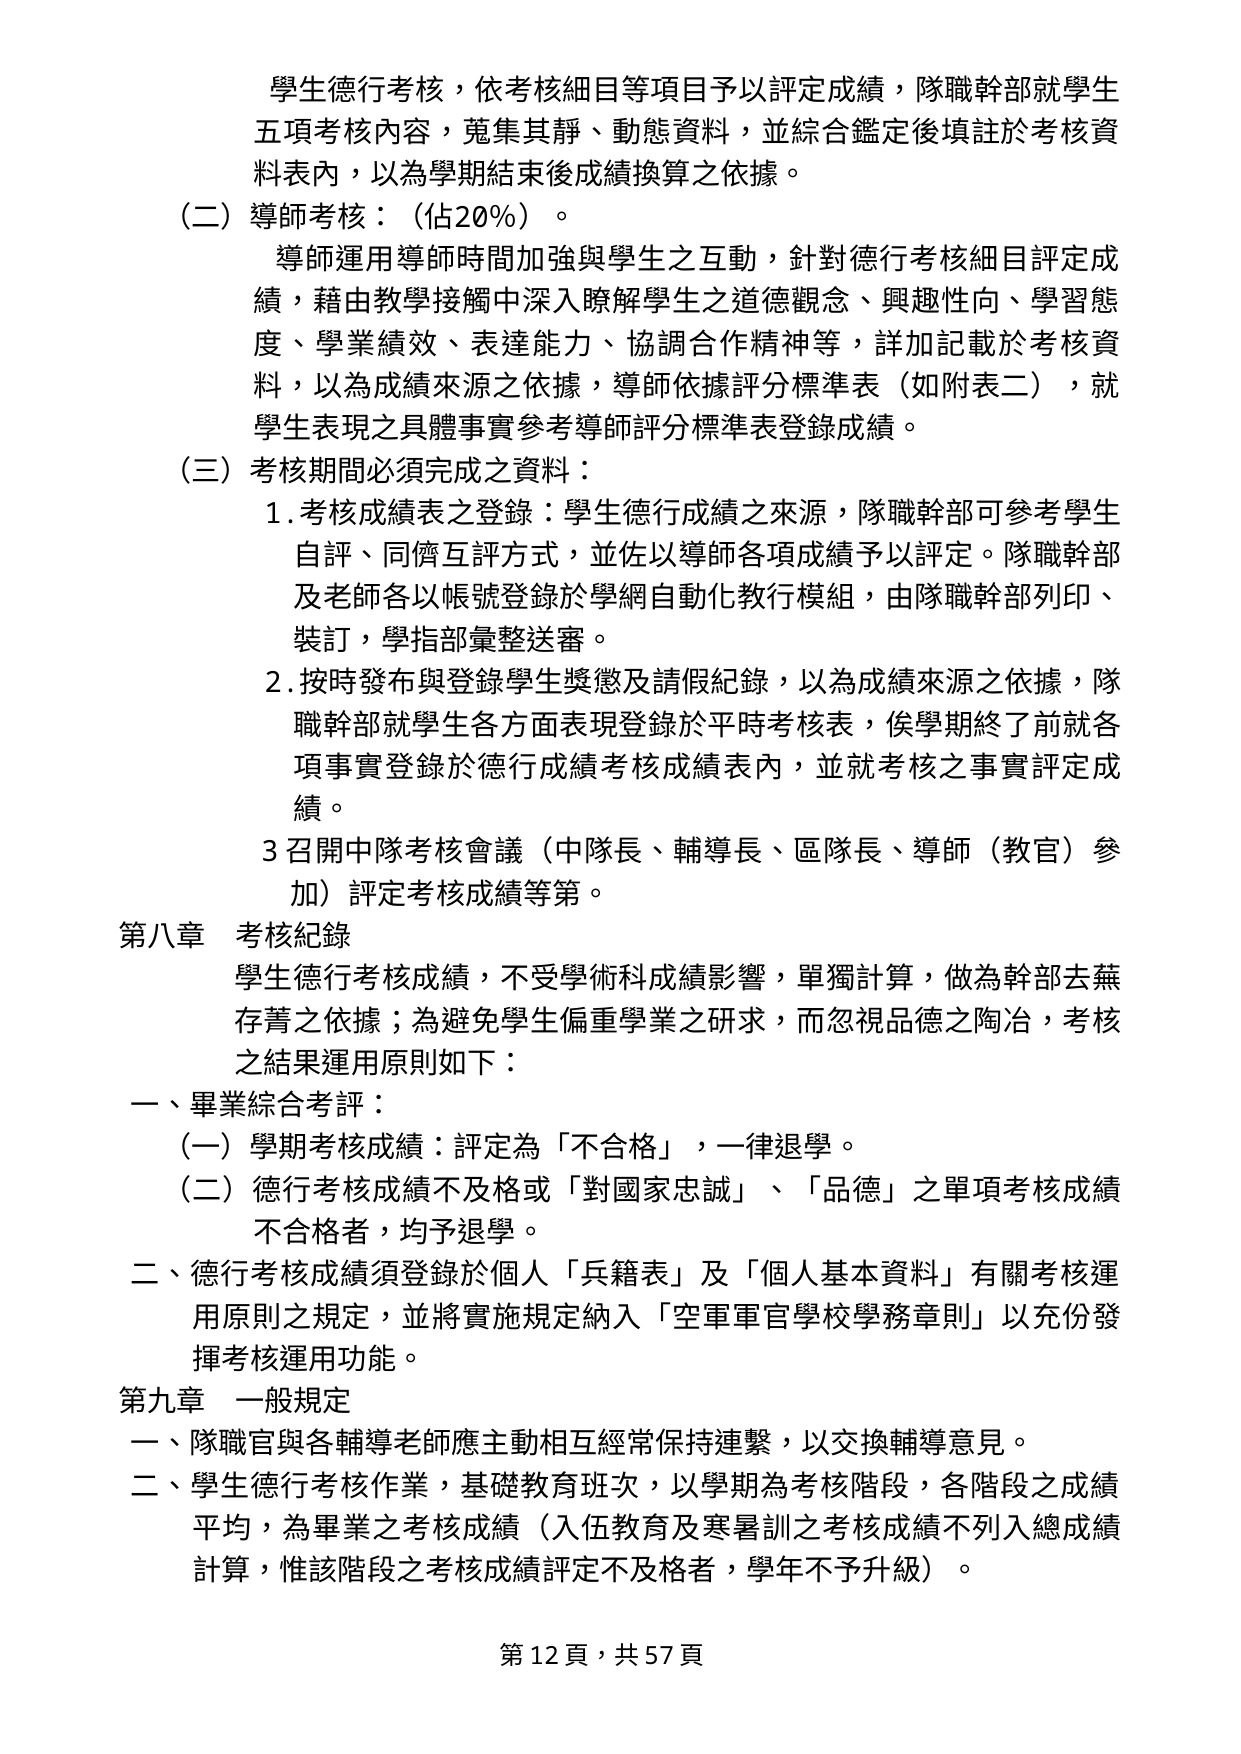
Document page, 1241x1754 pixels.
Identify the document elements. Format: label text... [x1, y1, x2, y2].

text （一）學期考核成績：評定為「不合格」，一律退學。 [162, 1124, 1122, 1166]
text 二、德行考核成績須登錄於個人「兵籍表」及「個人基本資料」有關考核運用原則之規定，並將實施規定納入「空軍軍官學校學務章則」以充份發揮考核運用功能。 [131, 1251, 1122, 1378]
text 二、學生德行考核作業，基礎教育班次，以學期為考核階段，各階段之成績平均，為畢業之考核成績（入伍教育及寒暑訓之考核成績不列入總成績計算，惟該階段之考核成績評定不及格者，學年不予升級）。 [131, 1462, 1122, 1589]
text 2.按時發布與登錄學生獎懲及請假紀錄，以為成績來源之依據，隊職幹部就學生各方面表現登錄於平時考核表，俟學期終了前就各項事實登錄於德行成績考核成績表內，並就考核之事實評定成績。 [264, 659, 1122, 828]
text （二）導師考核：（佔20％）。 [162, 193, 1122, 236]
text 1.考核成績表之登錄：學生德行成績之來源，隊職幹部可參考學生自評、同儕互評方式，並佐以導師各項成績予以評定。隊職幹部及老師各以帳號登錄於學網自動化教行模組，由隊職幹部列印、裝訂，學指部彙整送審。 [264, 489, 1122, 659]
text （二）德行考核成績不及格或「對國家忠誠」、「品德」之單項考核成績不合格者，均予退學。 [162, 1166, 1122, 1251]
text 學生德行考核，依考核細目等項目予以評定成績，隊職幹部就學生五項考核內容，蒐集其靜、動態資料，並綜合鑑定後填註於考核資料表內，以為學期結束後成績換算之依據。 [162, 66, 1122, 193]
text （三）考核期間必須完成之資料： [162, 447, 1122, 489]
text 一、畢業綜合考評： [131, 1082, 1122, 1124]
text 學生德行考核成績，不受學術科成績影響，單獨計算，做為幹部去蕪存菁之依據；為避免學生偏重學業之研求，而忽視品德之陶冶，考核之結果運用原則如下： [234, 955, 1122, 1082]
text 第九章 一般規定 [118, 1378, 1122, 1420]
text 一、隊職官與各輔導老師應主動相互經常保持連繫，以交換輔導意見。 [131, 1420, 1122, 1462]
text 3召開中隊考核會議（中隊長、輔導長、區隊長、導師（教官）參加）評定考核成績等第。 [261, 828, 1122, 913]
text 第八章 考核紀錄 [118, 913, 1122, 955]
text 導師運用導師時間加強與學生之互動，針對德行考核細目評定成績，藉由教學接觸中深入瞭解學生之道德觀念、興趣性向、學習態度、學業績效、表達能力、協調合作精神等，詳加記載於考核資料，以為成績來源之依據，導師依據評分標準表（如附表二），就學生表現之具體事實參考導師評分標準表登錄成績。 [162, 236, 1122, 447]
